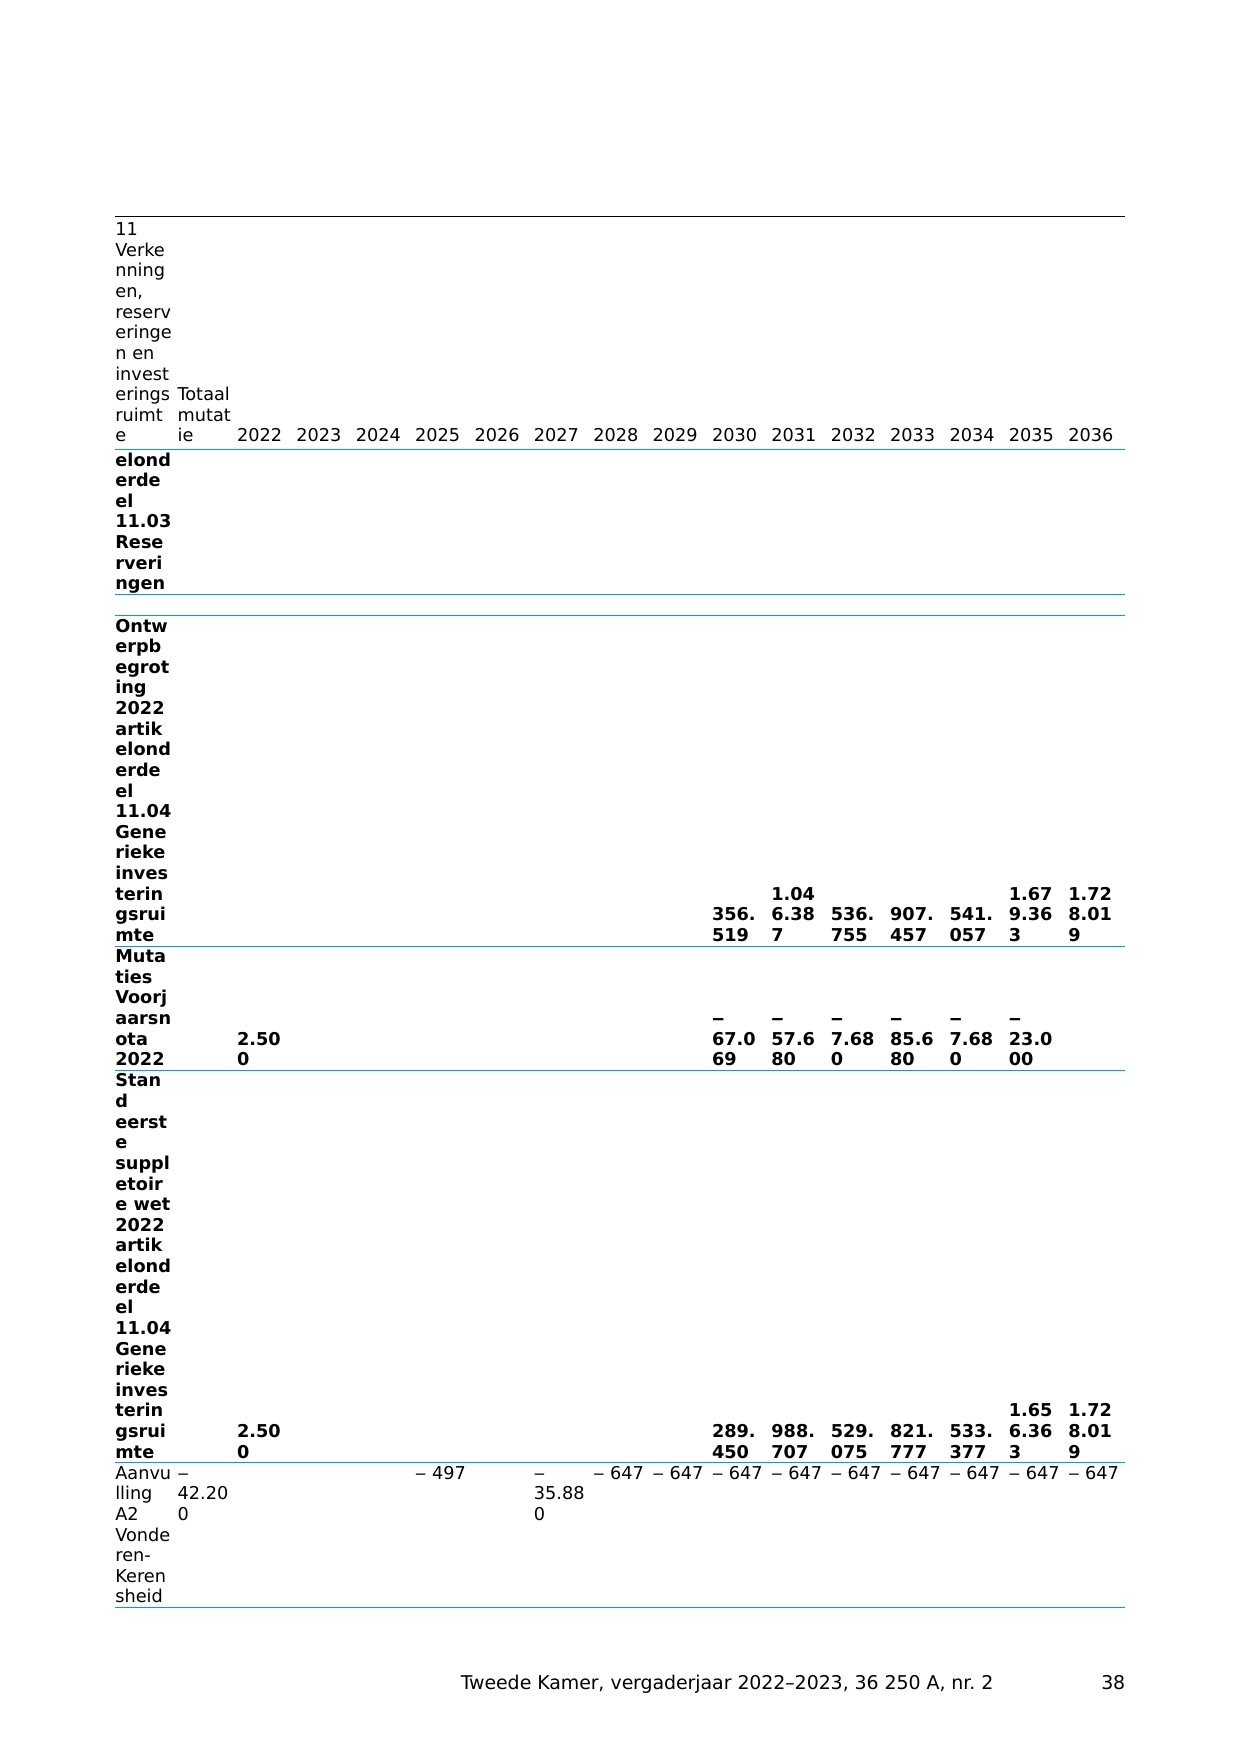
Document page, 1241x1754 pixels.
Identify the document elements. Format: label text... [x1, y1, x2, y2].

table_cell 1.656.363 [1006, 1071, 1065, 1462]
table_cell [946, 595, 1006, 615]
table_cell [590, 450, 649, 594]
table_cell ‒ 647 [828, 1463, 887, 1607]
table_cell [531, 947, 590, 1070]
table_cell [531, 595, 590, 615]
table_cell 1.046.387 [768, 616, 828, 946]
table_cell ‒ 647 [1065, 1463, 1125, 1607]
table_cell 533.377 [946, 1071, 1006, 1462]
table_cell [353, 1463, 412, 1607]
table_cell [887, 450, 946, 594]
table_cell 2030 [709, 217, 768, 449]
table_cell 289.450 [709, 1071, 768, 1462]
table_cell [709, 595, 768, 615]
table_cell [1065, 595, 1125, 615]
table_cell [234, 1463, 293, 1607]
table_cell Totaal mutatie [175, 217, 234, 449]
table_cell [175, 595, 234, 615]
table_cell 2028 [590, 217, 649, 449]
table_cell ‒ 647 [650, 1463, 709, 1607]
table_cell Mutaties Voorjaarsnota 2022 [115, 947, 174, 1070]
table_cell [115, 595, 174, 615]
table_cell [650, 947, 709, 1070]
table_cell 1.679.363 [1006, 616, 1065, 946]
table_cell [412, 947, 471, 1070]
table_cell [946, 450, 1006, 594]
table_cell [412, 450, 471, 594]
table_cell Aanvulling A2 Vonderen-Kerensheid [115, 1463, 174, 1607]
table_cell 2.500 [234, 947, 293, 1070]
table_cell ‒ 647 [887, 1463, 946, 1607]
table_cell [1006, 595, 1065, 615]
table_cell [293, 595, 353, 615]
table_cell [175, 450, 234, 594]
table_cell ‒ 647 [709, 1463, 768, 1607]
table_cell 2023 [293, 217, 353, 449]
table_cell [412, 616, 471, 946]
table_cell [471, 616, 531, 946]
table_cell 2026 [471, 217, 531, 449]
table_cell [531, 616, 590, 946]
table_cell 2036 [1065, 217, 1125, 449]
table_cell [768, 595, 828, 615]
table_cell ‒ 647 [768, 1463, 828, 1607]
table_cell [175, 947, 234, 1070]
table_cell [590, 947, 649, 1070]
table_cell [175, 1071, 234, 1462]
table_cell 356.519 [709, 616, 768, 946]
table_cell 1.728.019 [1065, 1071, 1125, 1462]
table_cell [471, 595, 531, 615]
table_cell ‒ 35.880 [531, 1463, 590, 1607]
table_cell [353, 1071, 412, 1462]
table_cell ‒ 647 [590, 1463, 649, 1607]
table_cell [531, 450, 590, 594]
table_cell [828, 595, 887, 615]
table_cell ‒ 85.680 [887, 947, 946, 1070]
table_cell [1065, 947, 1125, 1070]
table_cell 2034 [946, 217, 1006, 449]
table_cell ‒ 23.000 [1006, 947, 1065, 1070]
table_cell 11 Verkenningen, reserveringen en investeringsruimte [115, 217, 174, 449]
table_cell [293, 450, 353, 594]
table_cell 2035 [1006, 217, 1065, 449]
table_cell ‒ 7.680 [946, 947, 1006, 1070]
table_cell 2.500 [234, 1071, 293, 1462]
table_cell [471, 1071, 531, 1462]
table_cell [590, 616, 649, 946]
table_cell [650, 450, 709, 594]
table_cell [353, 616, 412, 946]
table_cell ‒ 67.069 [709, 947, 768, 1070]
table_cell [650, 1071, 709, 1462]
table_cell [650, 616, 709, 946]
table_cell ‒ 57.680 [768, 947, 828, 1070]
table_cell ‒ 497 [412, 1463, 471, 1607]
table_cell ‒ 647 [946, 1463, 1006, 1607]
table_cell [293, 616, 353, 946]
table_cell elonderdeel 11.03 Reserveringen [115, 450, 174, 594]
table_cell [353, 595, 412, 615]
table_header Tabel 11 Artikel 11 Verkenningen, reserveringen en investeringsruimte (bedragen x € 1.000) [115, 191, 1125, 216]
table_cell 536.755 [828, 616, 887, 946]
table_cell Stand eerste suppletoire wet 2022 artikelonderdeel 11.04 Generieke investeringsruimte [115, 1071, 174, 1462]
table_cell 2031 [768, 217, 828, 449]
table_cell [768, 450, 828, 594]
table_cell [590, 595, 649, 615]
table_cell [412, 595, 471, 615]
table_cell 2032 [828, 217, 887, 449]
table_cell 2033 [887, 217, 946, 449]
table_cell 2025 [412, 217, 471, 449]
table_cell [234, 450, 293, 594]
table_cell [471, 947, 531, 1070]
table_cell [471, 450, 531, 594]
table_cell [650, 595, 709, 615]
table_cell ‒ 42.200 [175, 1463, 234, 1607]
table_cell ‒ 647 [1006, 1463, 1065, 1607]
table_cell [471, 1463, 531, 1607]
table_cell [234, 595, 293, 615]
table_cell 2022 [234, 217, 293, 449]
table_cell [590, 1071, 649, 1462]
table_cell [175, 616, 234, 946]
table_cell [828, 450, 887, 594]
table_cell ‒ 7.680 [828, 947, 887, 1070]
table_cell 2027 [531, 217, 590, 449]
table_cell [887, 595, 946, 615]
table_cell 1.728.019 [1065, 616, 1125, 946]
table_cell [531, 1071, 590, 1462]
table_cell Ontwerpbegroting 2022 artikelonderdeel 11.04 Generieke investeringsruimte [115, 616, 174, 946]
table_cell [1065, 450, 1125, 594]
table_cell 907.457 [887, 616, 946, 946]
table_cell [293, 1071, 353, 1462]
table_cell [234, 616, 293, 946]
table_cell 821.777 [887, 1071, 946, 1462]
table_cell 2029 [650, 217, 709, 449]
table_cell [353, 947, 412, 1070]
table_cell [293, 947, 353, 1070]
table_cell [293, 1463, 353, 1607]
table_cell 541.057 [946, 616, 1006, 946]
table_cell [709, 450, 768, 594]
table_cell [412, 1071, 471, 1462]
table_cell [353, 450, 412, 594]
table_cell 2024 [353, 217, 412, 449]
table_cell [1006, 450, 1065, 594]
table_cell 988.707 [768, 1071, 828, 1462]
table_cell 529.075 [828, 1071, 887, 1462]
